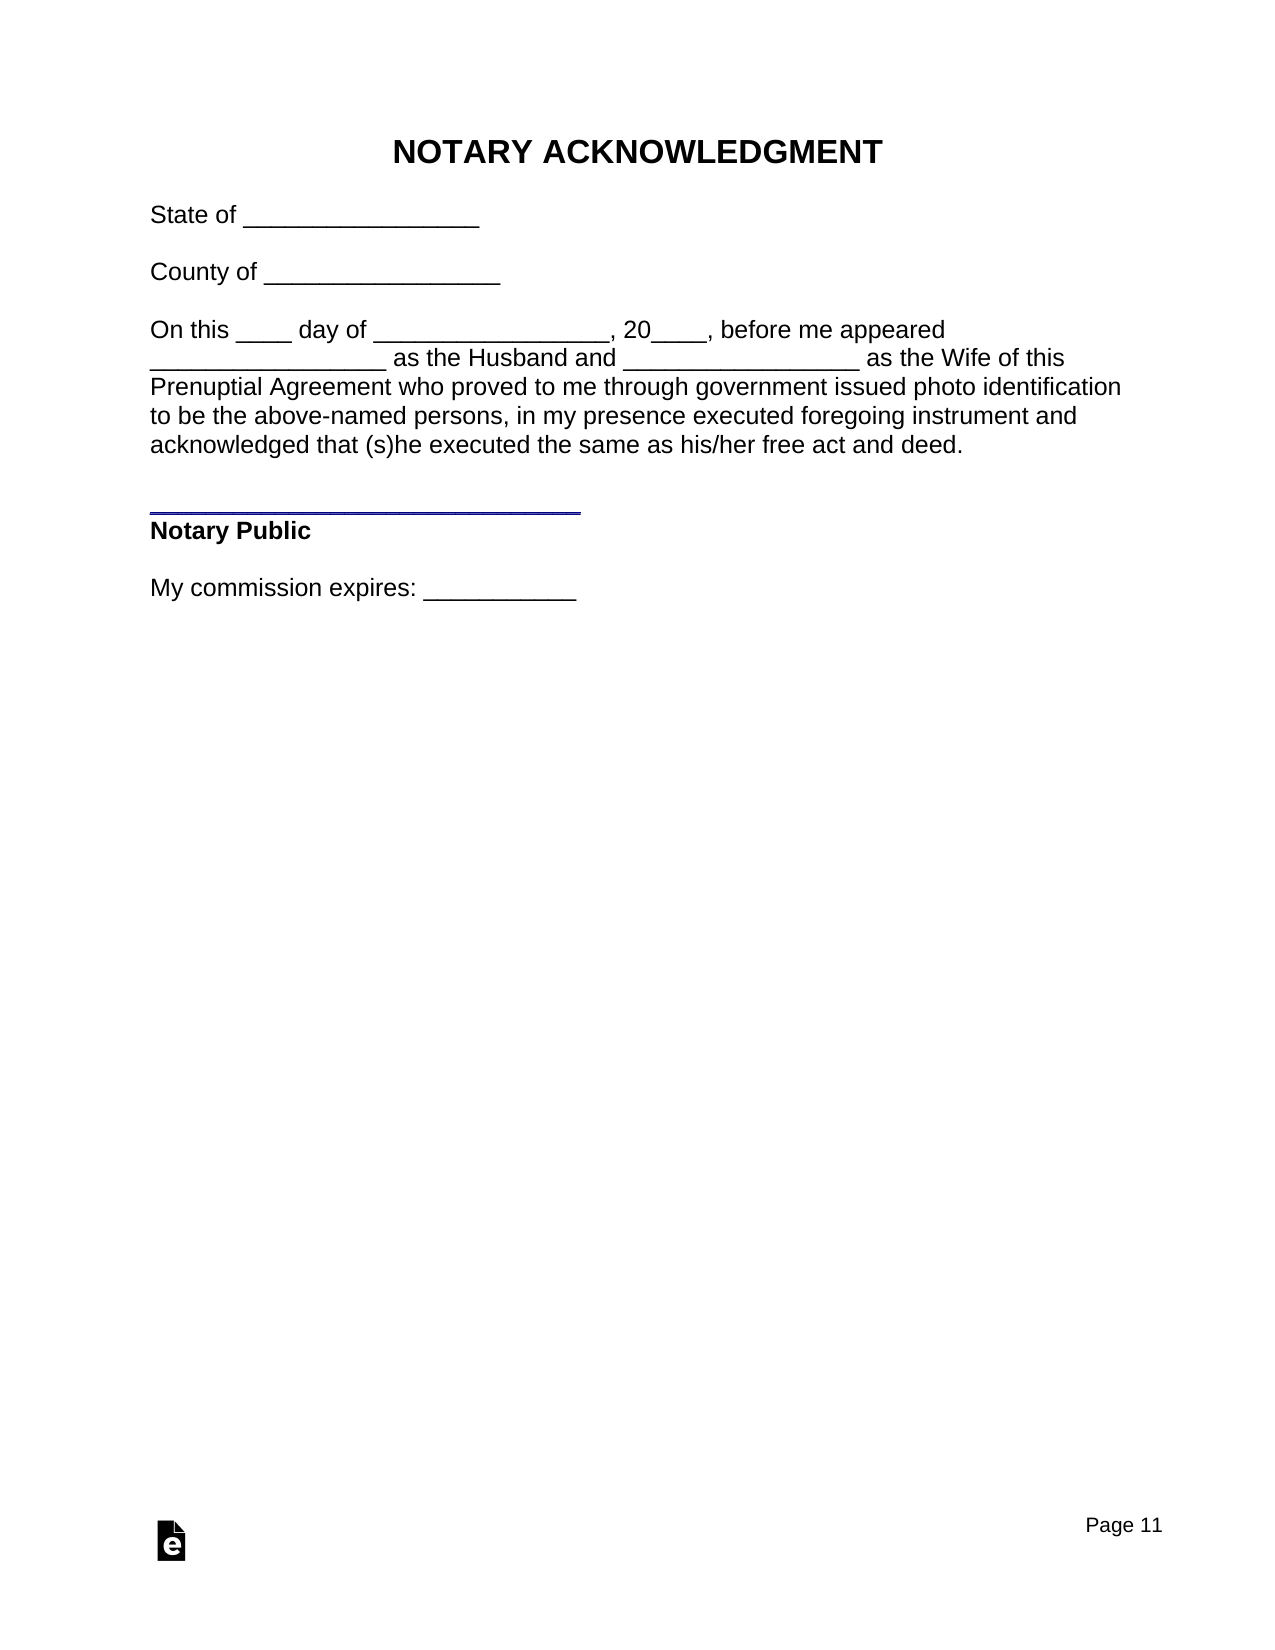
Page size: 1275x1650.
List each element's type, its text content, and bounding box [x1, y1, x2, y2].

text My commission expires: ___________ [150, 573, 1125, 602]
text County of _________________ [150, 257, 1125, 286]
text _______________________________ [150, 487, 1125, 516]
text Notary Public [150, 516, 1125, 545]
text State of _________________ [150, 200, 1125, 228]
text On this ____ day of _________________, 20____, before me appeared _________________ as the Husband and _________________ as the Wife of this Prenuptial Agreement who proved to me through government issued photo identification to be the above-named persons, in my presence executed foregoing instrument and acknowledged that (s)he executed the same as his/her free act and deed. [150, 315, 1125, 458]
text NOTARY ACKNOWLEDGMENT [150, 132, 1125, 171]
